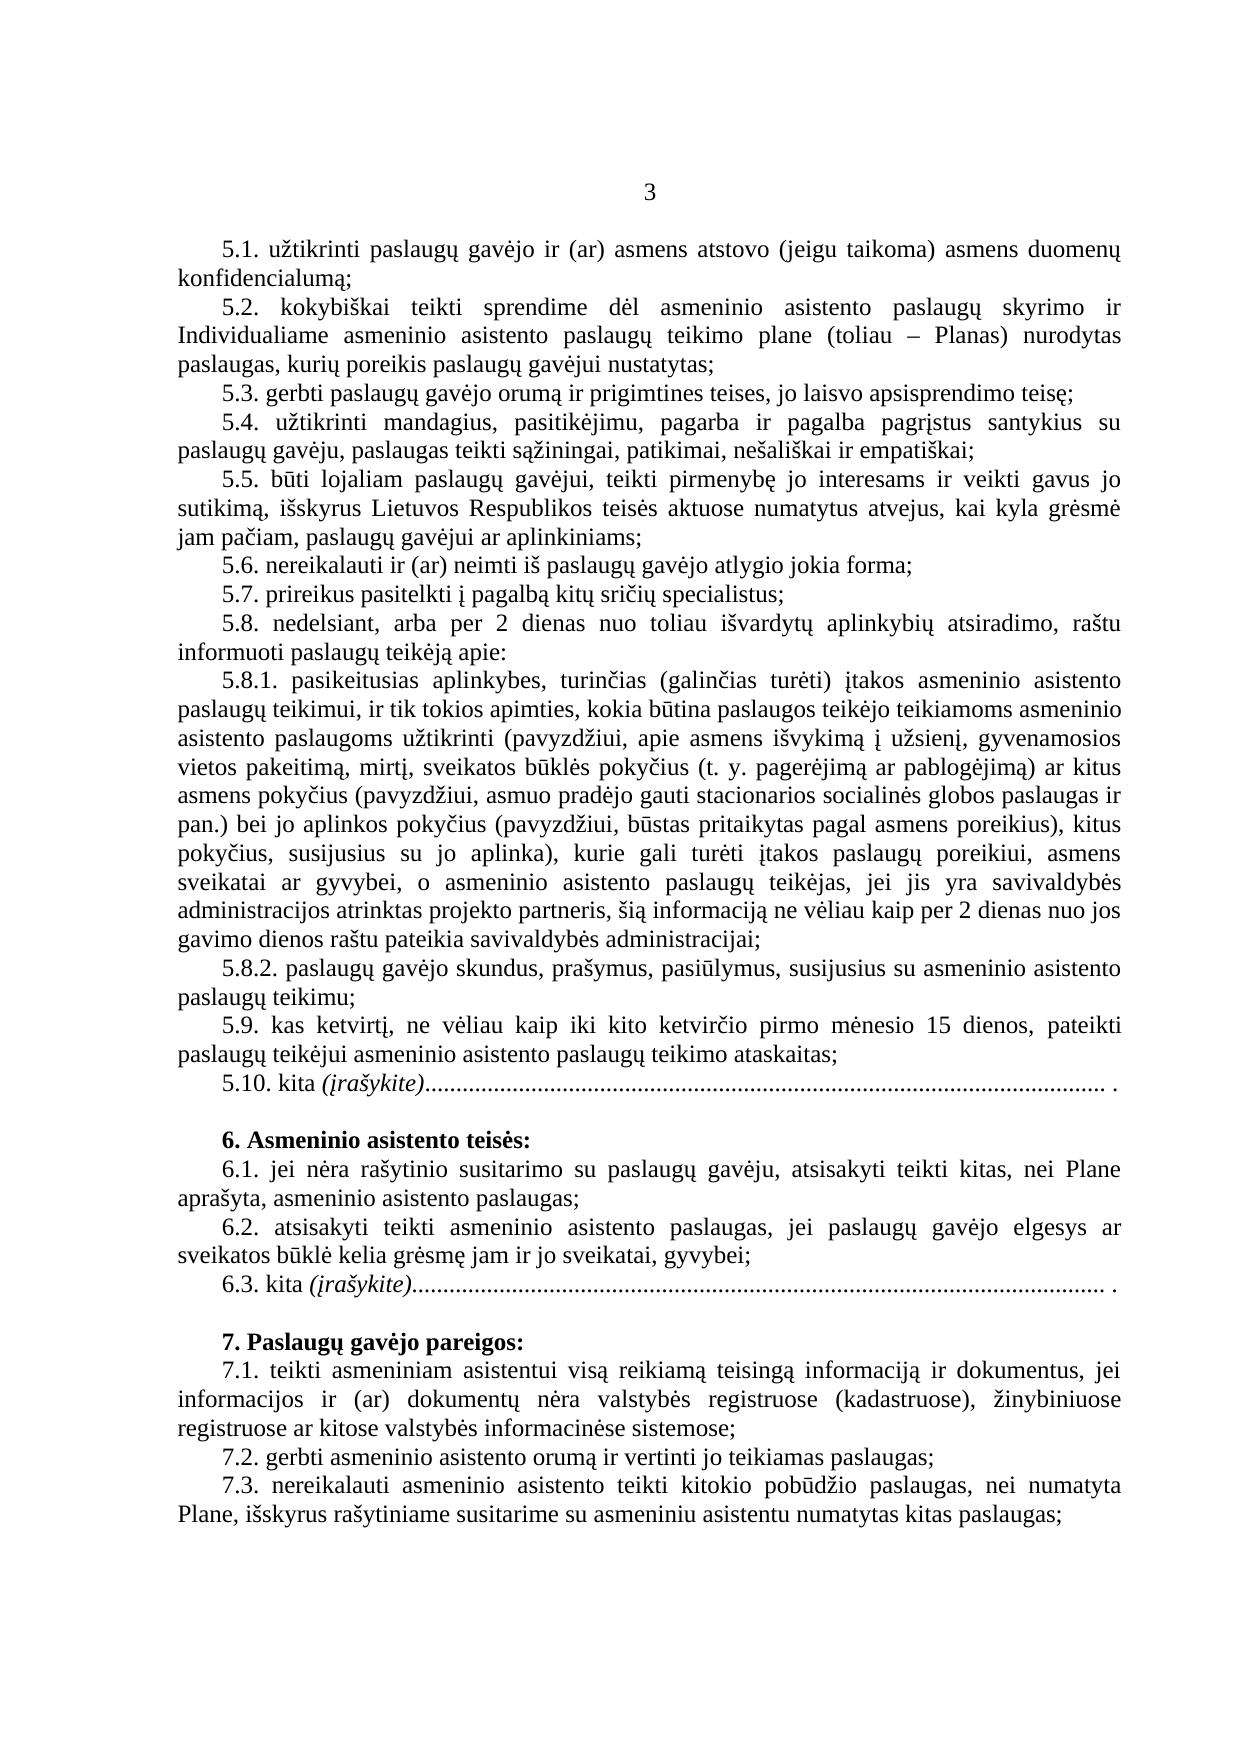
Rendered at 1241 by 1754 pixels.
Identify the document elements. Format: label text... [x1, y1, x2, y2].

text 5.10. kita (įrašykite)............................................................................................................. . [177, 1068, 1122, 1097]
text 6.1. jei nėra rašytinio susitarimo su paslaugų gavėju, atsisakyti teikti kitas, nei Plane aprašyta, asmeninio asistento paslaugas; [177, 1154, 1122, 1212]
text 5.7. prireikus pasitelkti į pagalbą kitų sričių specialistus; [177, 579, 1122, 608]
text 5.6. nereikalauti ir (ar) neimti iš paslaugų gavėjo atlygio jokia forma; [177, 551, 1122, 579]
text 7.1. teikti asmeniniam asistentui visą reikiamą teisingą informaciją ir dokumentus, jei informacijos ir (ar) dokumentų nėra valstybės registruose (kadastruose), žinybiniuose registruose ar kitose valstybės informacinėse sistemose; [177, 1356, 1122, 1442]
text 5.3. gerbti paslaugų gavėjo orumą ir prigimtines teises, jo laisvo apsisprendimo teisę; [177, 378, 1122, 407]
text 7.3. nereikalauti asmeninio asistento teikti kitokio pobūdžio paslaugas, nei numatyta Plane, išskyrus rašytiniame susitarime su asmeniniu asistentu numatytas kitas paslaugas; [177, 1471, 1122, 1528]
text 6.3. kita (įrašykite)............................................................................................................... . [177, 1269, 1122, 1298]
text 6.2. atsisakyti teikti asmeninio asistento paslaugas, jei paslaugų gavėjo elgesys ar sveikatos būklė kelia grėsmę jam ir jo sveikatai, gyvybei; [177, 1212, 1122, 1269]
text 5.9. kas ketvirtį, ne vėliau kaip iki kito ketvirčio pirmo mėnesio 15 dienos, pateikti paslaugų teikėjui asmeninio asistento paslaugų teikimo ataskaitas; [177, 1011, 1122, 1068]
text 5.4. užtikrinti mandagius, pasitikėjimu, pagarba ir pagalba pagrįstus santykius su paslaugų gavėju, paslaugas teikti sąžiningai, patikimai, nešališkai ir empatiškai; [177, 407, 1122, 464]
text 5.8. nedelsiant, arba per 2 dienas nuo toliau išvardytų aplinkybių atsiradimo, raštu informuoti paslaugų teikėją apie: [177, 608, 1122, 666]
text 7.2. gerbti asmeninio asistento orumą ir vertinti jo teikiamas paslaugas; [177, 1442, 1122, 1471]
text 5.5. būti lojaliam paslaugų gavėjui, teikti pirmenybę jo interesams ir veikti gavus jo sutikimą, išskyrus Lietuvos Respublikos teisės aktuose numatytus atvejus, kai kyla grėsmė jam pačiam, paslaugų gavėjui ar aplinkiniams; [177, 464, 1122, 551]
text 6. Asmeninio asistento teisės: [177, 1126, 1122, 1154]
text 5.1. užtikrinti paslaugų gavėjo ir (ar) asmens atstovo (jeigu taikoma) asmens duomenų konfidencialumą; [177, 234, 1122, 292]
text 5.8.1. pasikeitusias aplinkybes, turinčias (galinčias turėti) įtakos asmeninio asistento paslaugų teikimui, ir tik tokios apimties, kokia būtina paslaugos teikėjo teikiamoms asmeninio asistento paslaugoms užtikrinti (pavyzdžiui, apie asmens išvykimą į užsienį, gyvenamosios vietos pakeitimą, mirtį, sveikatos būklės pokyčius (t. y. pagerėjimą ar pablogėjimą) ar kitus asmens pokyčius (pavyzdžiui, asmuo pradėjo gauti stacionarios socialinės globos paslaugas ir pan.) bei jo aplinkos pokyčius (pavyzdžiui, būstas pritaikytas pagal asmens poreikius), kitus pokyčius, susijusius su jo aplinka), kurie gali turėti įtakos paslaugų poreikiui, asmens sveikatai ar gyvybei, o asmeninio asistento paslaugų teikėjas, jei jis yra savivaldybės administracijos atrinktas projekto partneris, šią informaciją ne vėliau kaip per 2 dienas nuo jos gavimo dienos raštu pateikia savivaldybės administracijai; [177, 666, 1122, 953]
text 7. Paslaugų gavėjo pareigos: [177, 1327, 1122, 1356]
text 5.8.2. paslaugų gavėjo skundus, prašymus, pasiūlymus, susijusius su asmeninio asistento paslaugų teikimu; [177, 953, 1122, 1011]
text 5.2. kokybiškai teikti sprendime dėl asmeninio asistento paslaugų skyrimo ir Individualiame asmeninio asistento paslaugų teikimo plane (toliau – Planas) nurodytas paslaugas, kurių poreikis paslaugų gavėjui nustatytas; [177, 292, 1122, 378]
